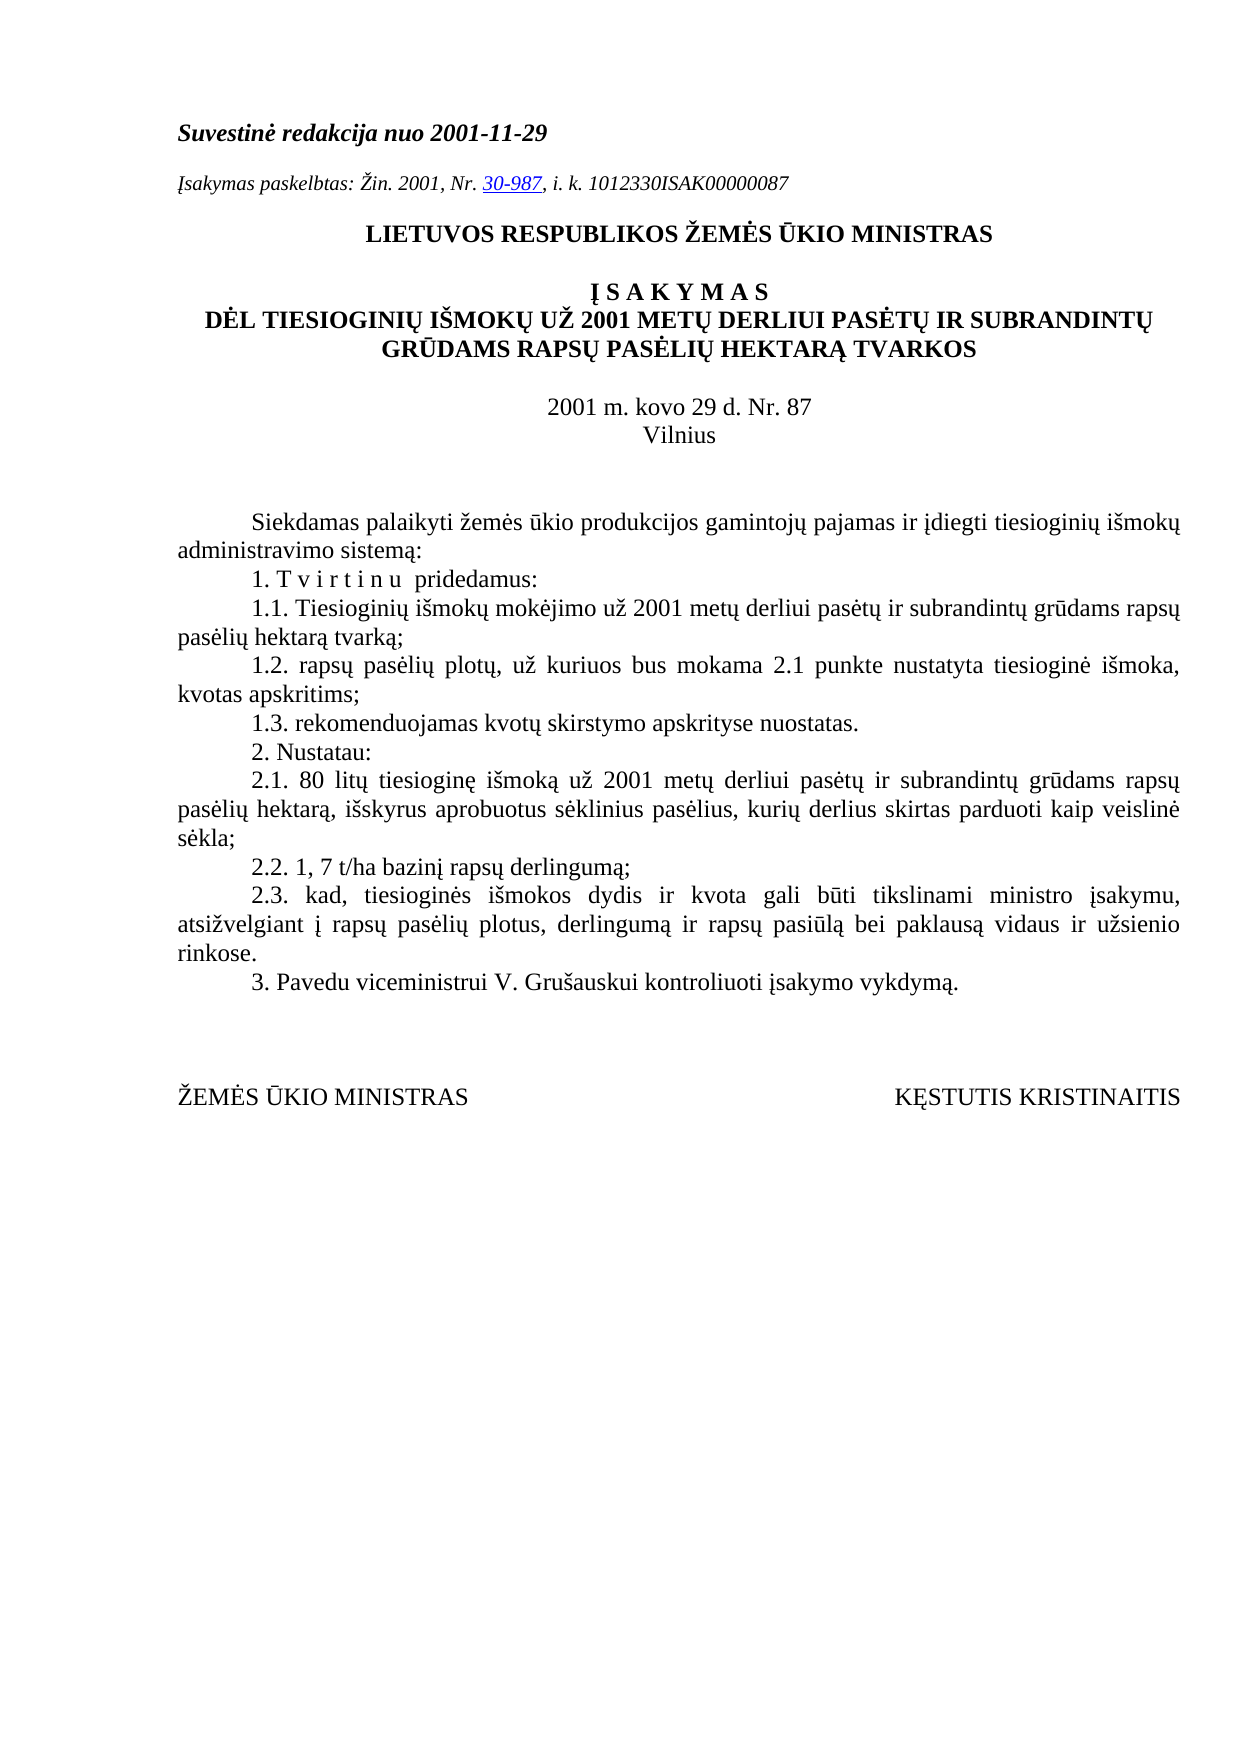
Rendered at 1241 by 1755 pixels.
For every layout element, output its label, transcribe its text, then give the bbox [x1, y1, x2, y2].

text 3. Pavedu viceministrui V. Grušauskui kontroliuoti įsakymo vykdymą. [177, 967, 1181, 995]
text 1.1. Tiesioginių išmokų mokėjimo už 2001 metų derliui pasėtų ir subrandintų grūdams rapsų pasėlių hektarą tvarką; [177, 593, 1181, 650]
text ŽEMĖS ŪKIO MINISTRAS KĘSTUTIS KRISTINAITIS [177, 1082, 1181, 1110]
text 1.2. rapsų pasėlių plotų, už kuriuos bus mokama 2.1 punkte nustatyta tiesioginė išmoka, kvotas apskritims; [177, 650, 1181, 708]
text Į S A K Y M A S [177, 277, 1181, 305]
text 2.1. 80 litų tiesioginę išmoką už 2001 metų derliui pasėtų ir subrandintų grūdams rapsų pasėlių hektarą, išskyrus aprobuotus sėklinius pasėlius, kurių derlius skirtas parduoti kaip veislinė sėkla; [177, 765, 1181, 852]
text Įsakymas paskelbtas: Žin. 2001, Nr. 30-987, i. k. 1012330ISAK00000087 [177, 171, 1181, 195]
text 2. Nustatau: [177, 737, 1181, 765]
text 2.2. 1, 7 t/ha bazinį rapsų derlingumą; [177, 852, 1181, 880]
text Siekdamas palaikyti žemės ūkio produkcijos gamintojų pajamas ir įdiegti tiesioginių išmokų administravimo sistemą: [177, 507, 1181, 564]
text LIETUVOS RESPUBLIKOS ŽEMĖS ŪKIO MINISTRAS [177, 219, 1181, 248]
text 2.3. kad, tiesioginės išmokos dydis ir kvota gali būti tikslinami ministro įsakymu, atsižvelgiant į rapsų pasėlių plotus, derlingumą ir rapsų pasiūlą bei paklausą vidaus ir užsienio rinkose. [177, 880, 1181, 967]
text 2001 m. kovo 29 d. Nr. 87 [177, 392, 1181, 420]
text 1. Tvirtinu pridedamus: [177, 564, 1181, 593]
text Suvestinė redakcija nuo 2001-11-29 [177, 118, 1181, 147]
text 1.3. rekomenduojamas kvotų skirstymo apskrityse nuostatas. [177, 708, 1181, 737]
text DĖL TIESIOGINIŲ IŠMOKŲ UŽ 2001 METŲ DERLIUI PASĖTŲ IR SUBRANDINTŲ GRŪDAMS RAPSŲ PASĖLIŲ HEKTARĄ TVARKOS [177, 305, 1181, 363]
text Vilnius [177, 420, 1181, 449]
